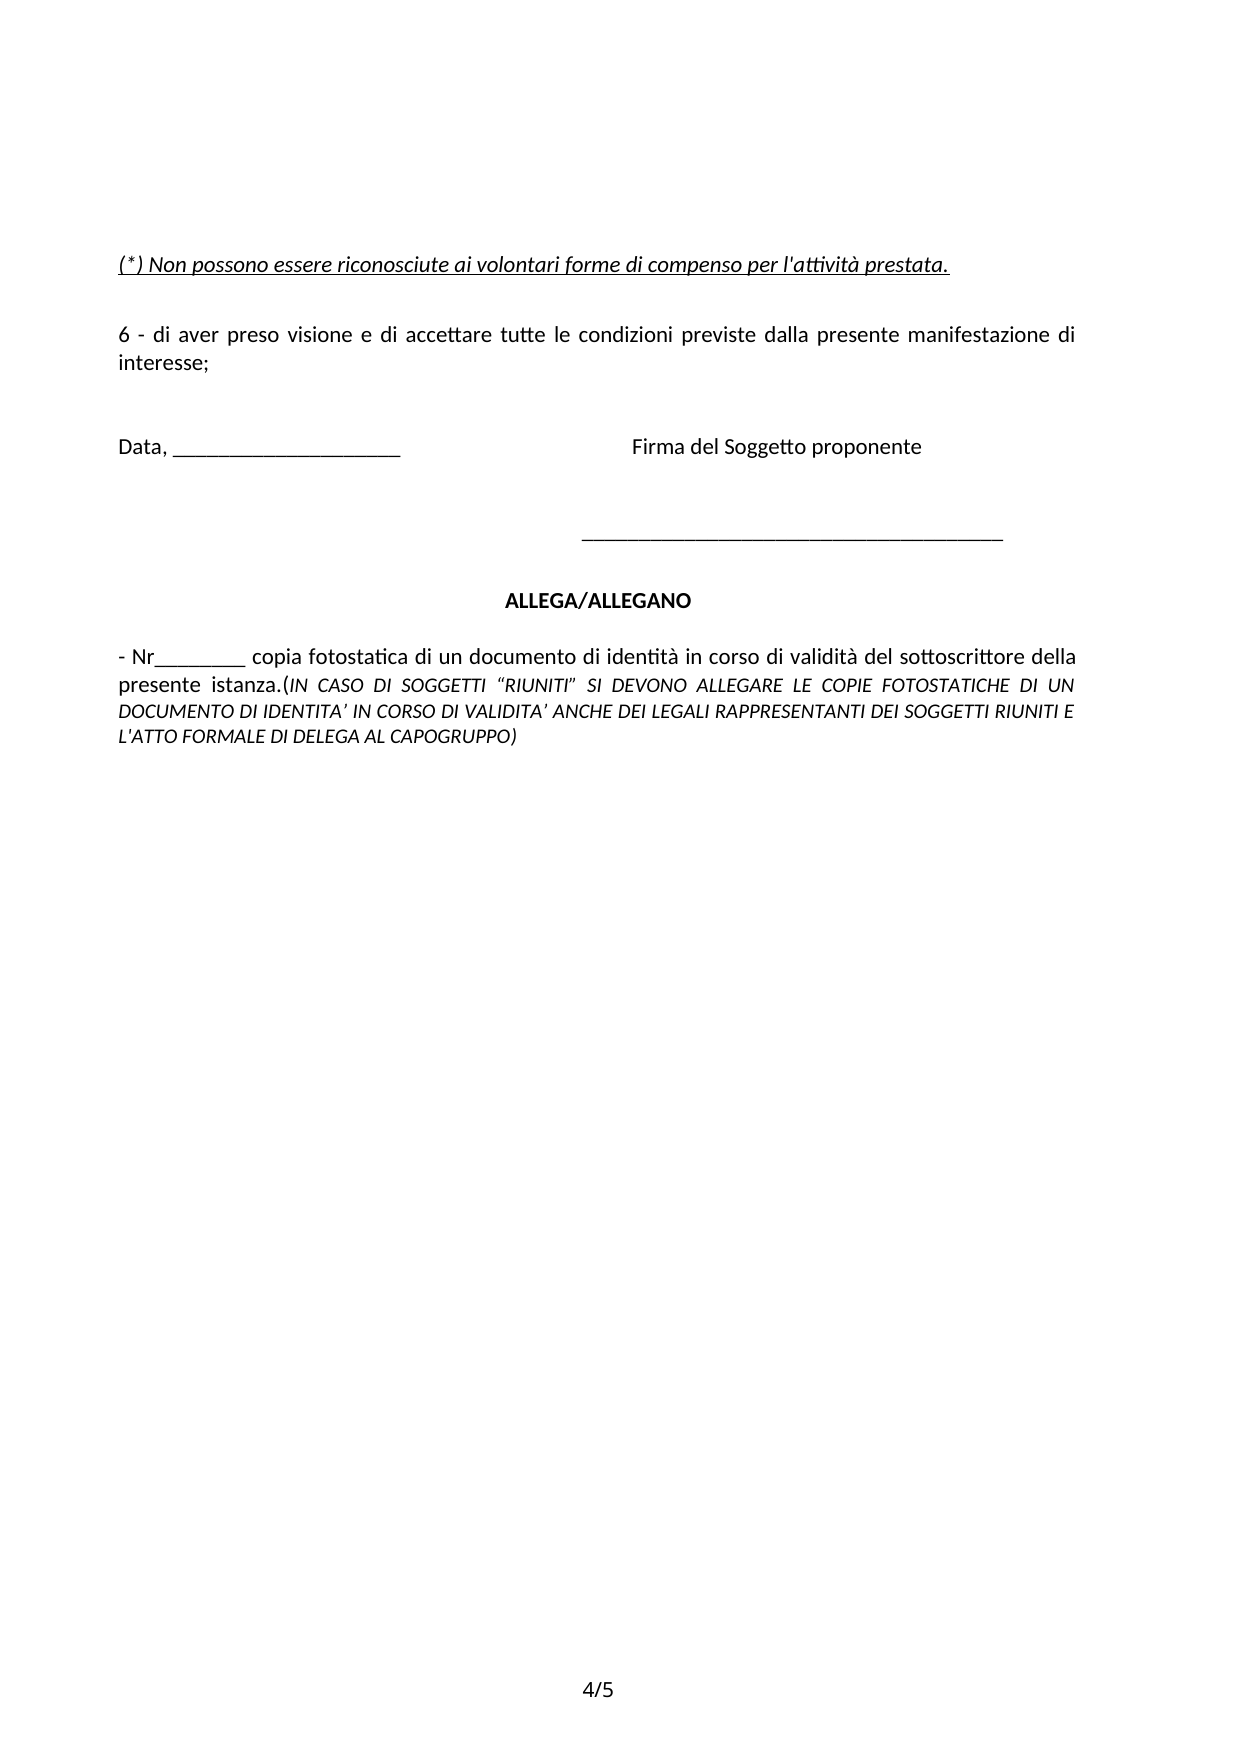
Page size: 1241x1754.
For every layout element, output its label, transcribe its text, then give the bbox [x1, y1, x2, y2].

text Data, ____________________ Firma del Soggetto proponente [118, 432, 1078, 460]
text _____________________________________ [118, 516, 1078, 544]
text 6 - di aver preso visione e di accettare tutte le condizioni previste dalla presente manifestazione di interesse; [118, 320, 1078, 376]
text - Nr________ copia fotostatica di un documento di identità in corso di validità del sottoscrittore della presente istanza.(in caso di soggetti “riuniti” si devono allegare le copie fotostatiche di un documento di identita’ in corso di validita’ anche dei legali rappresentanti dei soggetti riuniti e l'atto formale di delega al capogruppo) [118, 642, 1078, 749]
subtitle ALLEGA/ALLEGANO [118, 586, 1078, 614]
text (*) Non possono essere riconosciute ai volontari forme di compenso per l'attività prestata. [118, 250, 1078, 278]
